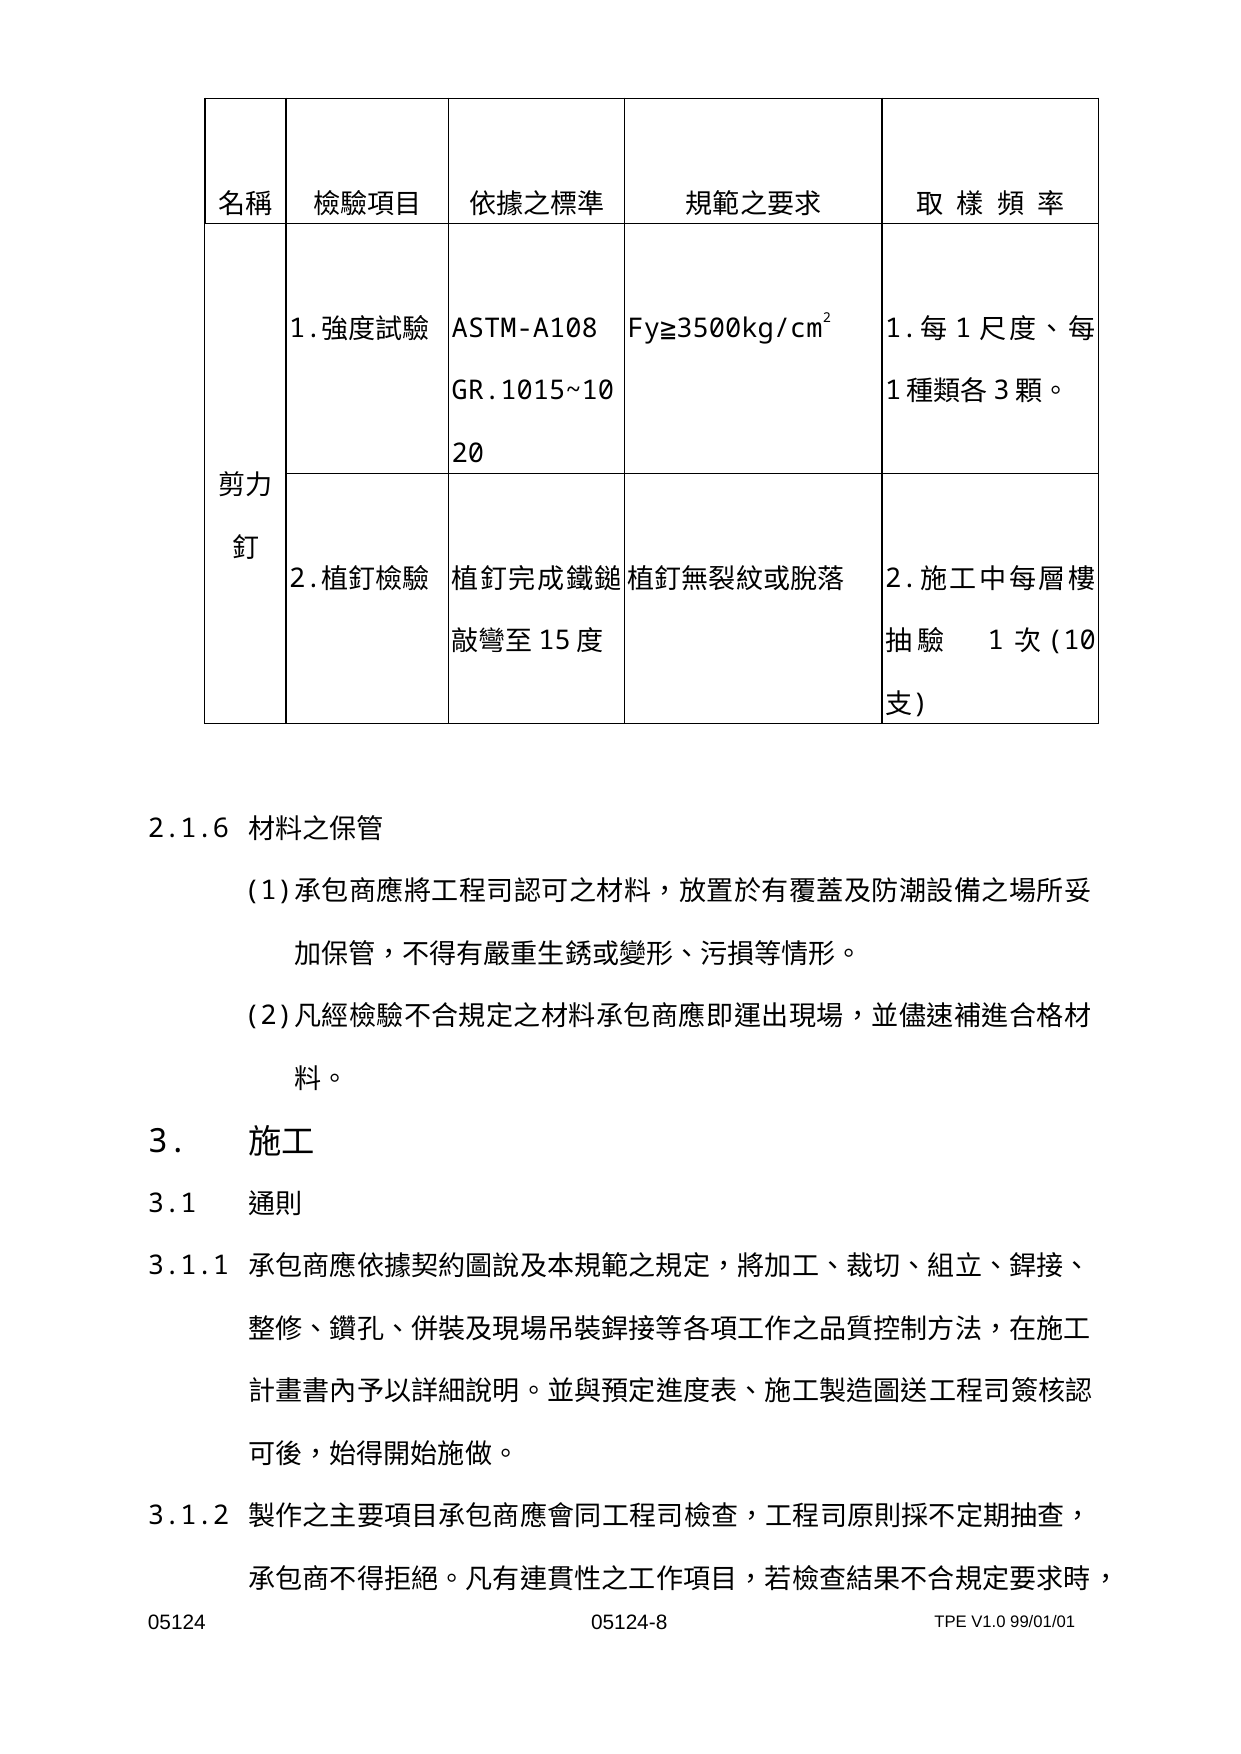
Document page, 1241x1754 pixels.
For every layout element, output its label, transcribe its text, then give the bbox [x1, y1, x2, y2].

text 3. 施工 [148, 1097, 1092, 1160]
table_header 取 樣 頻 率 [883, 99, 1098, 222]
table_cell 2.施工中每層樓抽驗 1次(10支) [883, 474, 1098, 722]
table_cell ASTM-A108 GR.1015~1020 [449, 224, 624, 472]
table_header 檢驗項目 [287, 99, 448, 222]
table_cell 2.植釘檢驗 [287, 474, 448, 722]
text 2.1.6 材料之保管 [148, 785, 1092, 847]
text 3.1.1 承包商應依據契約圖說及本規範之規定，將加工、裁切、組立、銲接、整修、鑽孔、併裝及現場吊裝銲接等各項工作之品質控制方法，在施工計畫書內予以詳細說明。並與預定進度表、施工製造圖送工程司簽核認可後，始得開始施做。 [148, 1222, 1092, 1472]
text 3.1.2 製作之主要項目承包商應會同工程司檢查，工程司原則採不定期抽查，承包商不得拒絕。凡有連貫性之工作項目，若檢查結果不合規定要求時，承包商不得進行次一項目。應會同檢查之項目，承包商應於施工前與工程司協商以書面確認。 [148, 1472, 1092, 1597]
table_cell 剪力釘 [205, 224, 285, 722]
table_cell 植釘無裂紋或脫落 [625, 474, 881, 722]
text (1) 承包商應將工程司認可之材料，放置於有覆蓋及防潮設備之場所妥加保管，不得有嚴重生銹或變形、污損等情形。 [244, 847, 1092, 972]
table_header 規範之要求 [625, 99, 881, 222]
text (2) 凡經檢驗不合規定之材料承包商應即運出現場，並儘速補進合格材料。 [244, 972, 1092, 1097]
table_cell 植釘完成鐵鎚敲彎至15度 [449, 474, 624, 722]
table_cell 1.每1尺度、每1種類各3顆。 [883, 224, 1098, 472]
table_header 名稱 [206, 99, 285, 222]
table_header 依據之標準 [449, 99, 624, 222]
table_cell Fy≧3500kg/cm2 [625, 224, 881, 472]
table_cell 1.強度試驗 [287, 224, 448, 472]
text 3.1 通則 [148, 1160, 1092, 1222]
